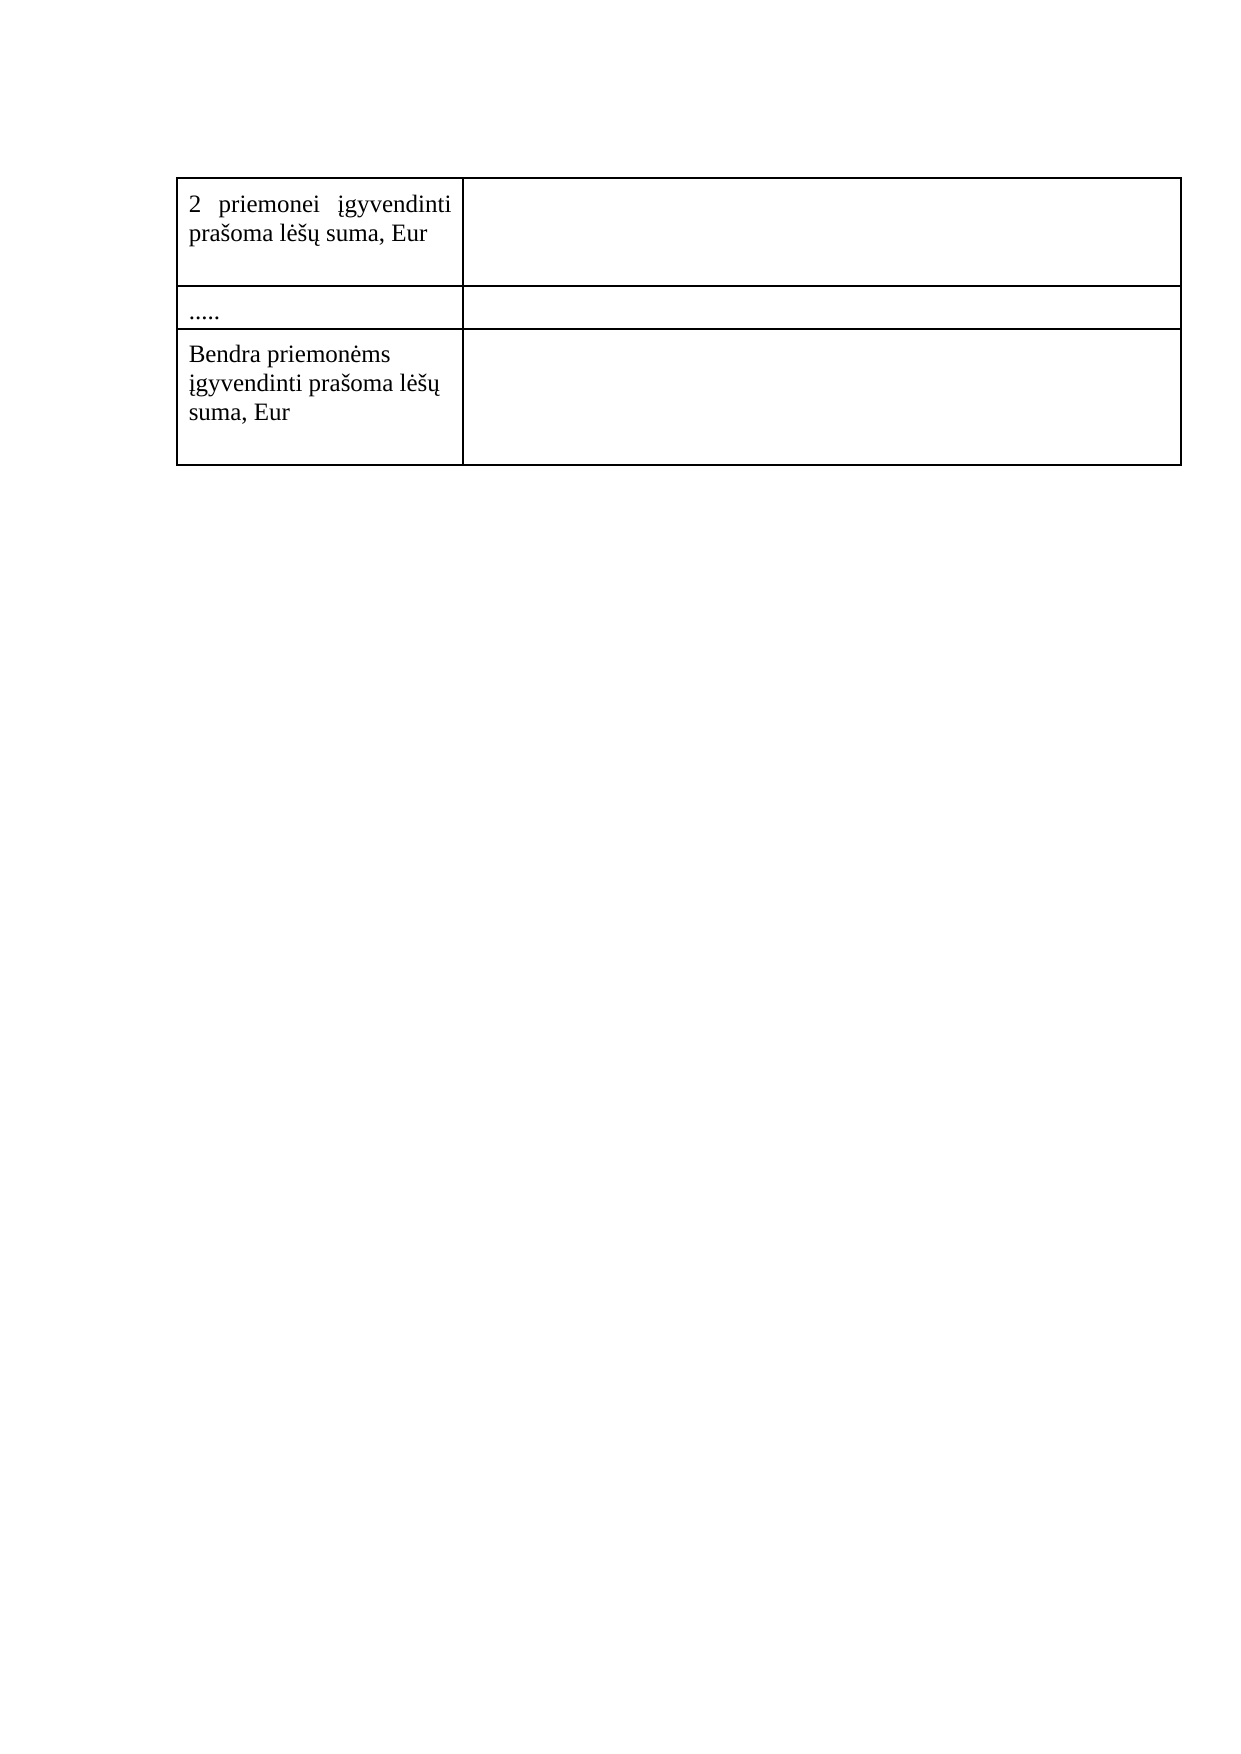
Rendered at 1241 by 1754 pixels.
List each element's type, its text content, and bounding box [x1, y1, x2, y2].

table_cell Bendra priemonėms įgyvendinti prašoma lėšų suma, Eur [178, 330, 462, 464]
table_cell [464, 330, 1180, 464]
table_cell [464, 179, 1180, 285]
table_cell 2 priemonei įgyvendinti prašoma lėšų suma, Eur [178, 179, 462, 285]
table_cell [464, 287, 1180, 328]
table_cell ..... [178, 287, 462, 328]
